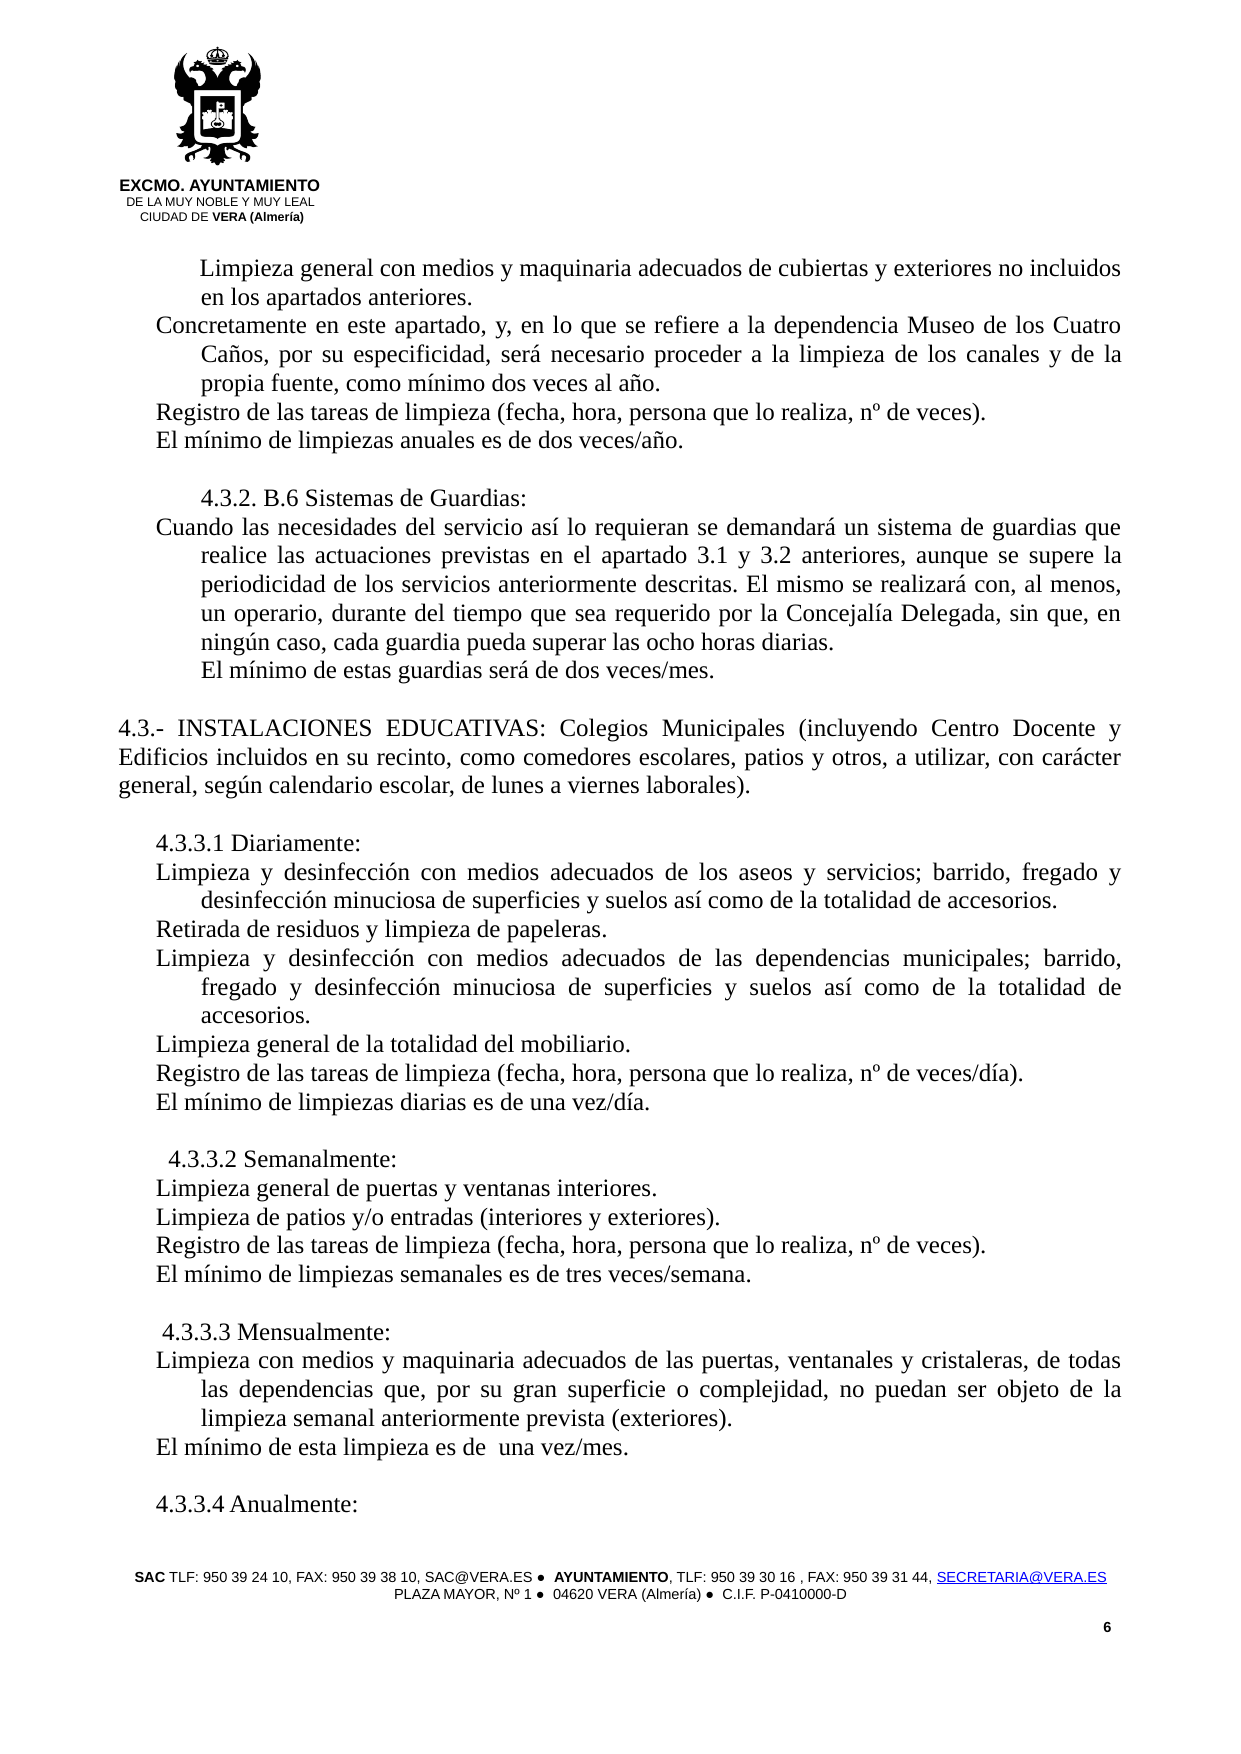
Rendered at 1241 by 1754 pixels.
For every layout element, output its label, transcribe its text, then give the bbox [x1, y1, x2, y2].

picture [161, 42, 269, 171]
list Limpieza y desinfección con medios adecuados de los aseos y servicios; barrido, fregado y desinfección minuciosa de superficies y suelos así como de la totalidad de accesorios. [156, 857, 1123, 914]
list Registro de las tareas de limpieza (fecha, hora, persona que lo realiza, nº de veces). [156, 1231, 1123, 1259]
list Limpieza de patios y/o entradas (interiores y exteriores). [156, 1202, 1123, 1231]
list El mínimo de estas guardias será de dos veces/mes. [156, 656, 1123, 684]
list Limpieza con medios y maquinaria adecuados de las puertas, ventanales y cristaleras, de todas las dependencias que, por su gran superficie o complejidad, no puedan ser objeto de la limpieza semanal anteriormente prevista (exteriores). [156, 1346, 1123, 1432]
list 4.3.3.2 Semanalmente: [156, 1144, 1123, 1173]
list El mínimo de limpiezas semanales es de tres veces/semana. [156, 1259, 1123, 1288]
list 4.3.3.1 Diariamente: [156, 828, 1123, 857]
list Registro de las tareas de limpieza (fecha, hora, persona que lo realiza, nº de veces). [156, 397, 1123, 426]
list 4.3.3.4 Anualmente: [156, 1489, 1123, 1518]
list Limpieza general de la totalidad del mobiliario. [156, 1029, 1123, 1058]
list Retirada de residuos y limpieza de papeleras. [156, 914, 1123, 943]
list 4.3.2. B.6 Sistemas de Guardias: [156, 483, 1123, 512]
list El mínimo de esta limpieza es de una vez/mes. [156, 1432, 1123, 1461]
text 4.3.- INSTALACIONES EDUCATIVAS: Colegios Municipales (incluyendo Centro Docente y Edificios incluidos en su recinto, como comedores escolares, patios y otros, a utilizar, con carácter general, según calendario escolar, de lunes a viernes laborales). [118, 713, 1123, 799]
list Limpieza general de puertas y ventanas interiores. [156, 1173, 1123, 1202]
list 4.3.3.3 Mensualmente: [156, 1317, 1123, 1346]
list Registro de las tareas de limpieza (fecha, hora, persona que lo realiza, nº de veces/día). [156, 1058, 1123, 1087]
list Concretamente en este apartado, y, en lo que se refiere a la dependencia Museo de los Cuatro Caños, por su especificidad, será necesario proceder a la limpieza de los canales y de la propia fuente, como mínimo dos veces al año. [156, 311, 1123, 397]
list El mínimo de limpiezas anuales es de dos veces/año. [156, 426, 1123, 454]
list Limpieza y desinfección con medios adecuados de las dependencias municipales; barrido, fregado y desinfección minuciosa de superficies y suelos así como de la totalidad de accesorios. [156, 943, 1123, 1029]
list Limpieza general con medios y maquinaria adecuados de cubiertas y exteriores no incluidos en los apartados anteriores. [156, 253, 1123, 311]
list Cuando las necesidades del servicio así lo requieran se demandará un sistema de guardias que realice las actuaciones previstas en el apartado 3.1 y 3.2 anteriores, aunque se supere la periodicidad de los servicios anteriormente descritas. El mismo se realizará con, al menos, un operario, durante del tiempo que sea requerido por la Concejalía Delegada, sin que, en ningún caso, cada guardia pueda superar las ocho horas diarias. [156, 512, 1123, 656]
list El mínimo de limpiezas diarias es de una vez/día. [156, 1087, 1123, 1116]
